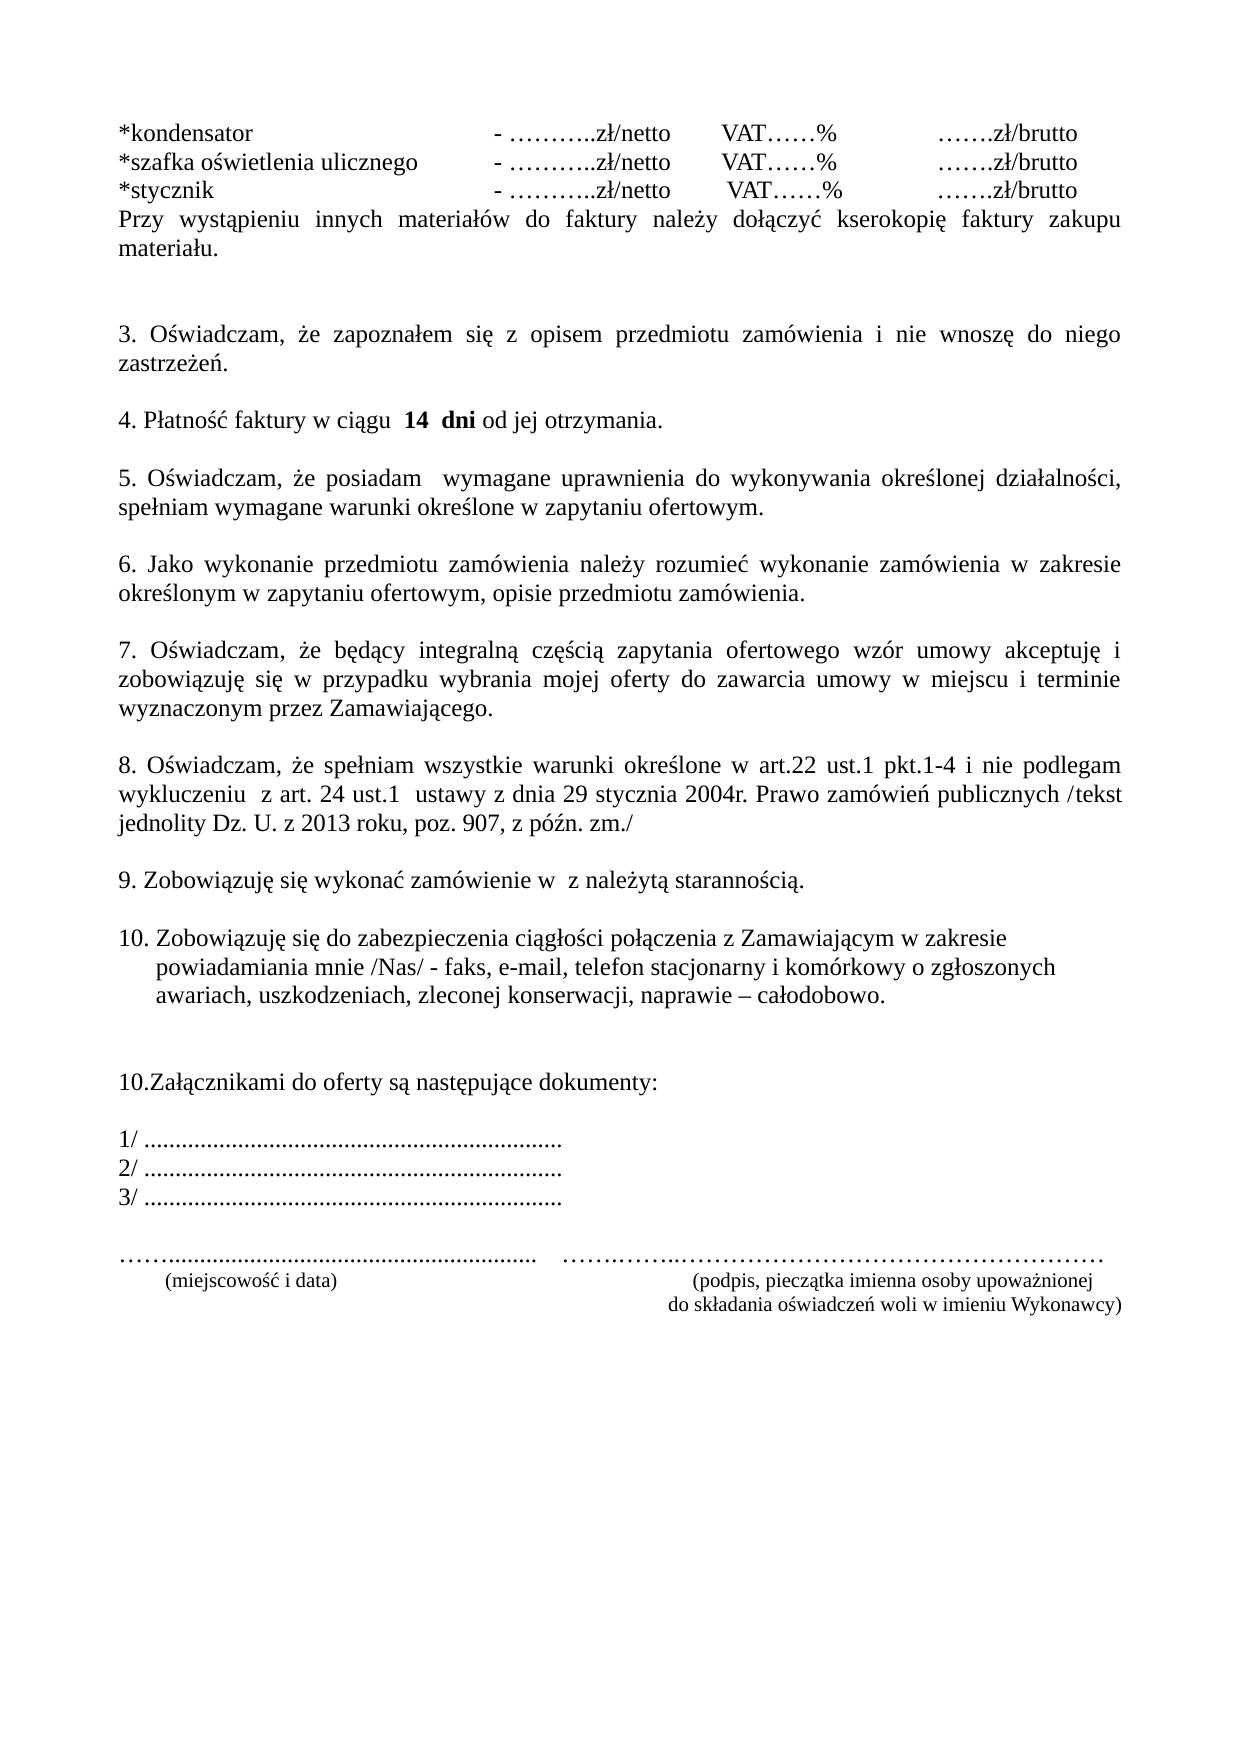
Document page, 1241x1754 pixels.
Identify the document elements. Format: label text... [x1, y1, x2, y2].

text *stycznik - ………..zł/netto VAT……% …….zł/brutto [118, 176, 1122, 204]
text 10. Zobowiązuję się do zabezpieczenia ciągłości połączenia z Zamawiającym w zakresie [118, 923, 1122, 952]
text Przy wystąpieniu innych materiałów do faktury należy dołączyć kserokopię faktury zakupu materiału. [118, 204, 1122, 262]
text powiadamiania mnie /Nas/ - faks, e-mail, telefon stacjonarny i komórkowy o zgłoszonych [118, 952, 1122, 981]
text 3/ ................................................................... [118, 1182, 1122, 1211]
text 6. Jako wykonanie przedmiotu zamówienia należy rozumieć wykonanie zamówienia w zakresie określonym w zapytaniu ofertowym, opisie przedmiotu zamówienia. [118, 549, 1122, 607]
text ……........................................................... …….……..…………………………………………… [118, 1239, 1122, 1268]
text 7. Oświadczam, że będący integralną częścią zapytania ofertowego wzór umowy akceptuję i zobowiązuję się w przypadku wybrania mojej oferty do zawarcia umowy w miejscu i terminie wyznaczonym przez Zamawiającego. [118, 636, 1122, 722]
text 10.Załącznikami do oferty są następujące dokumenty: [118, 1067, 1122, 1096]
text 8. Oświadczam, że spełniam wszystkie warunki określone w art.22 ust.1 pkt.1-4 i nie podlegam wykluczeniu z art. 24 ust.1 ustawy z dnia 29 stycznia 2004r. Prawo zamówień publicznych /tekst jednolity Dz. U. z 2013 roku, poz. 907, z późn. zm./ [118, 751, 1122, 837]
text (miejscowość i data) (podpis, pieczątka imienna osoby upoważnionej [118, 1268, 1122, 1292]
text awariach, uszkodzeniach, zleconej konserwacji, naprawie – całodobowo. [118, 981, 1122, 1009]
text 4. Płatność faktury w ciągu 14 dni od jej otrzymania. [118, 406, 1122, 434]
text 3. Oświadczam, że zapoznałem się z opisem przedmiotu zamówienia i nie wnoszę do niego zastrzeżeń. [118, 319, 1122, 377]
text *kondensator - ………..zł/netto VAT……% …….zł/brutto [118, 118, 1122, 147]
text *szafka oświetlenia ulicznego - ………..zł/netto VAT……% …….zł/brutto [118, 147, 1122, 176]
text 5. Oświadczam, że posiadam wymagane uprawnienia do wykonywania określonej działalności, spełniam wymagane warunki określone w zapytaniu ofertowym. [118, 463, 1122, 521]
text 1/ ................................................................... [118, 1124, 1122, 1153]
text do składania oświadczeń woli w imieniu Wykonawcy) [118, 1292, 1122, 1316]
text 9. Zobowiązuję się wykonać zamówienie w z należytą starannością. [118, 866, 1122, 894]
text 2/ ................................................................... [118, 1153, 1122, 1182]
